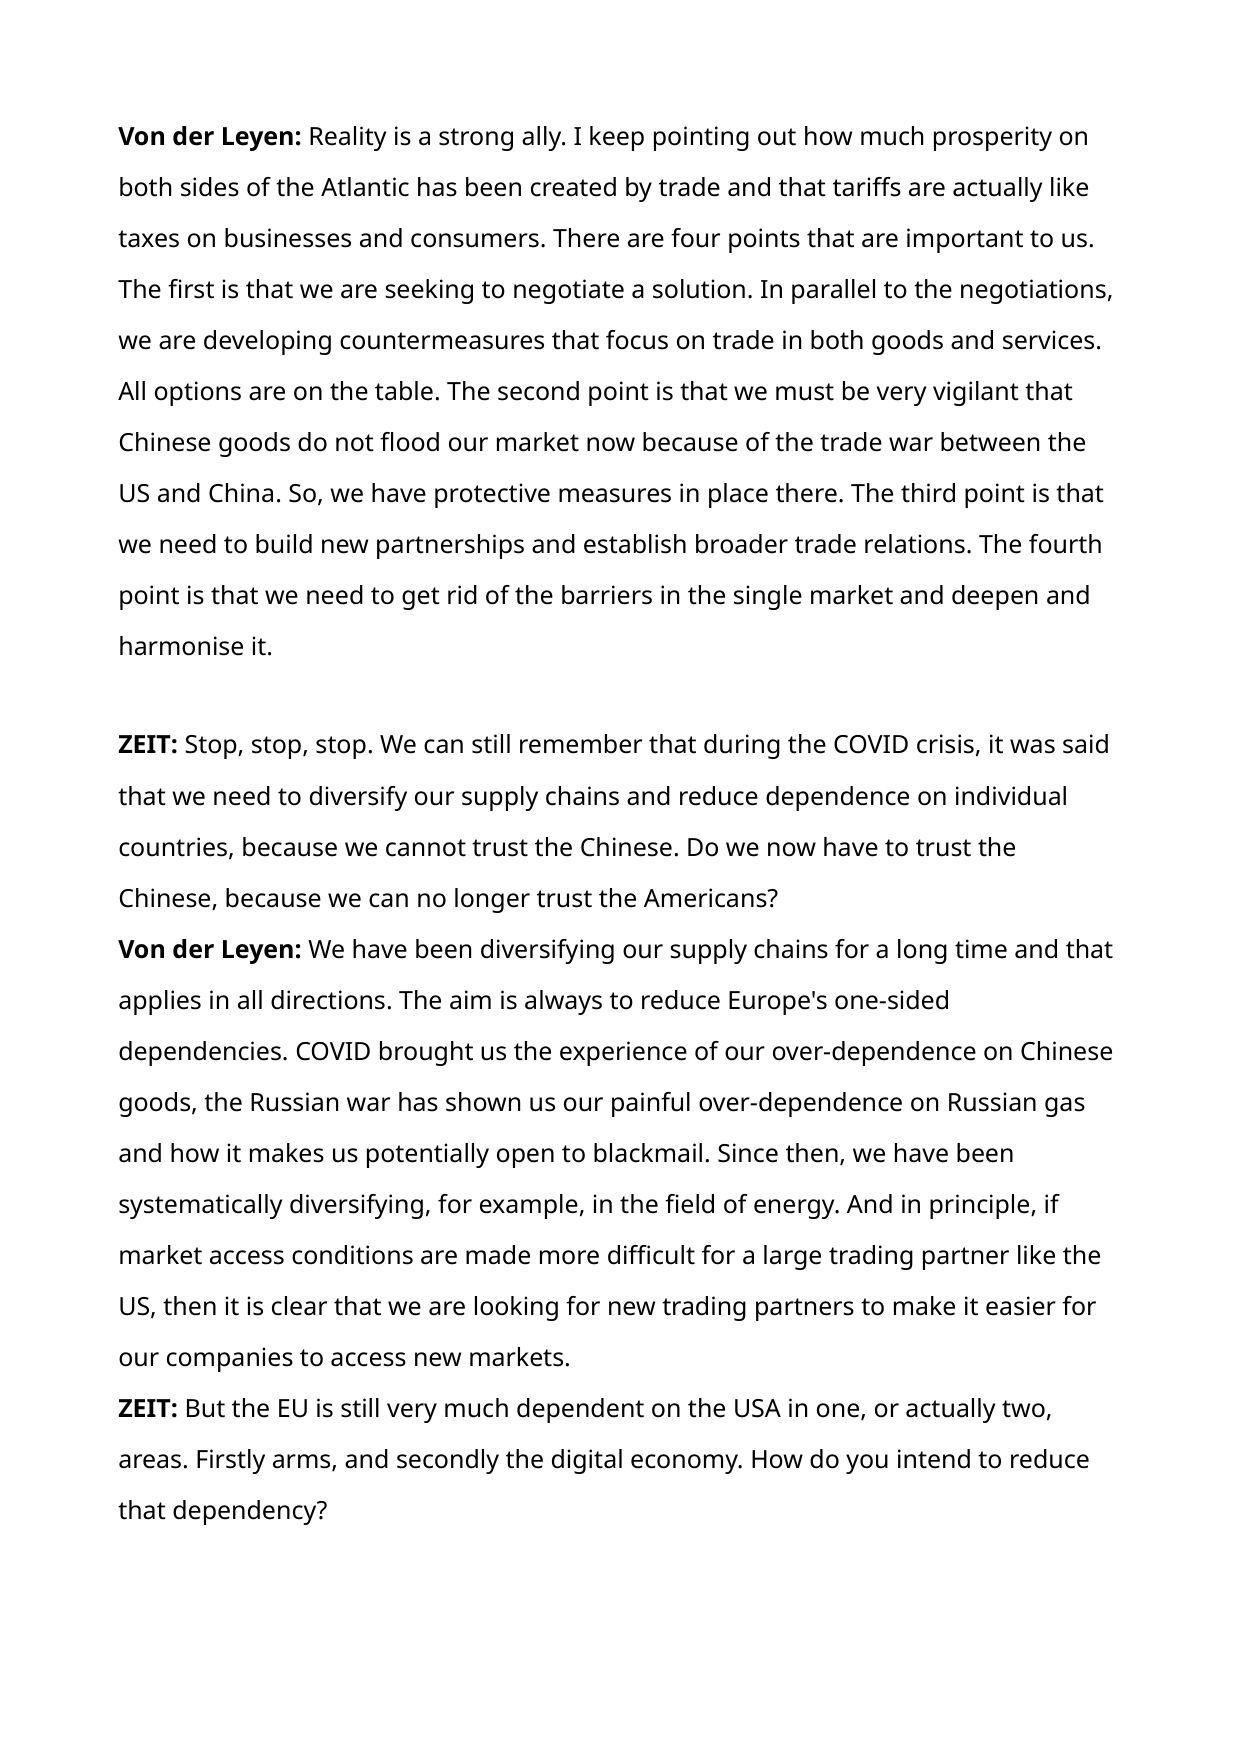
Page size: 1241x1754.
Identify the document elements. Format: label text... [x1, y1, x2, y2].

text Von der Leyen: We have been diversifying our supply chains for a long time and that applies in all directions. The aim is always to reduce Europe's one-sided dependencies. COVID brought us the experience of our over-dependence on Chinese goods, the Russian war has shown us our painful over-dependence on Russian gas and how it makes us potentially open to blackmail. Since then, we have been systematically diversifying, for example, in the field of energy. And in principle, if market access conditions are made more difficult for a large trading partner like the US, then it is clear that we are looking for new trading partners to make it easier for our companies to access new markets. [118, 931, 1122, 1374]
text ZEIT: Stop, stop, stop. We can still remember that during the COVID crisis, it was said that we need to diversify our supply chains and reduce dependence on individual countries, because we cannot trust the Chinese. Do we now have to trust the Chinese, because we can no longer trust the Americans? [118, 727, 1122, 914]
text Von der Leyen: Reality is a strong ally. I keep pointing out how much prosperity on both sides of the Atlantic has been created by trade and that tariffs are actually like taxes on businesses and consumers. There are four points that are important to us. The first is that we are seeking to negotiate a solution. In parallel to the negotiations, we are developing countermeasures that focus on trade in both goods and services. All options are on the table. The second point is that we must be very vigilant that Chinese goods do not flood our market now because of the trade war between the US and China. So, we have protective measures in place there. The third point is that we need to build new partnerships and establish broader trade relations. The fourth point is that we need to get rid of the barriers in the single market and deepen and harmonise it. [118, 118, 1122, 663]
text ZEIT: But the EU is still very much dependent on the USA in one, or actually two, areas. Firstly arms, and secondly the digital economy. How do you intend to reduce that dependency? [118, 1391, 1122, 1527]
